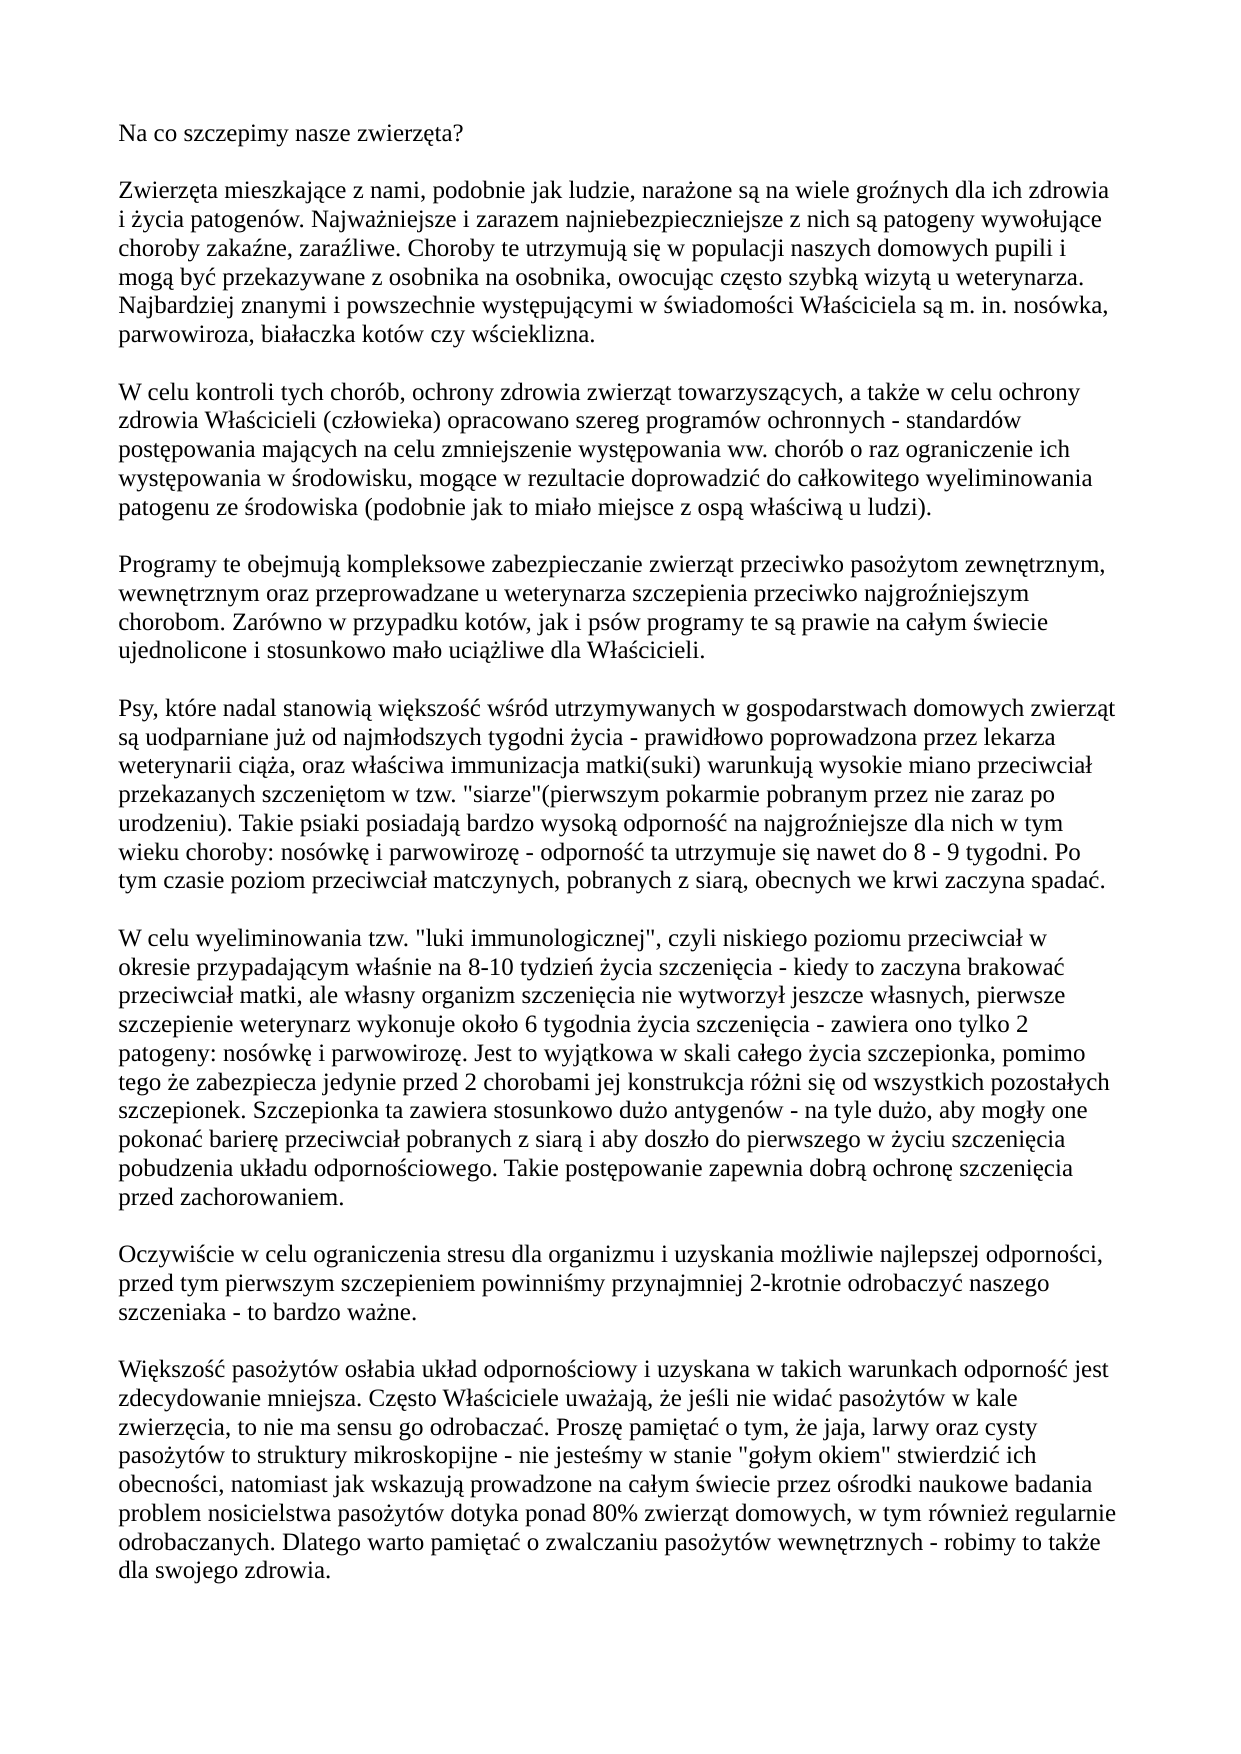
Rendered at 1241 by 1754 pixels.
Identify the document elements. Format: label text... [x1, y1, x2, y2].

text Psy, które nadal stanowią większość wśród utrzymywanych w gospodarstwach domowych zwierząt są uodparniane już od najmłodszych tygodni życia - prawidłowo poprowadzona przez lekarza weterynarii ciąża, oraz właściwa immunizacja matki(suki) warunkują wysokie miano przeciwciał przekazanych szczeniętom w tzw. "siarze"(pierwszym pokarmie pobranym przez nie zaraz po urodzeniu). Takie psiaki posiadają bardzo wysoką odporność na najgroźniejsze dla nich w tym wieku choroby: nosówkę i parwowirozę - odporność ta utrzymuje się nawet do 8 - 9 tygodni. Po tym czasie poziom przeciwciał matczynych, pobranych z siarą, obecnych we krwi zaczyna spadać. [118, 693, 1122, 894]
text W celu wyeliminowania tzw. "luki immunologicznej", czyli niskiego poziomu przeciwciał w okresie przypadającym właśnie na 8-10 tydzień życia szczenięcia - kiedy to zaczyna brakować przeciwciał matki, ale własny organizm szczenięcia nie wytworzył jeszcze własnych, pierwsze szczepienie weterynarz wykonuje około 6 tygodnia życia szczenięcia - zawiera ono tylko 2 patogeny: nosówkę i parwowirozę. Jest to wyjątkowa w skali całego życia szczepionka, pomimo tego że zabezpiecza jedynie przed 2 chorobami jej konstrukcja różni się od wszystkich pozostałych szczepionek. Szczepionka ta zawiera stosunkowo dużo antygenów - na tyle dużo, aby mogły one pokonać barierę przeciwciał pobranych z siarą i aby doszło do pierwszego w życiu szczenięcia pobudzenia układu odpornościowego. Takie postępowanie zapewnia dobrą ochronę szczenięcia przed zachorowaniem. [118, 923, 1122, 1211]
text Oczywiście w celu ograniczenia stresu dla organizmu i uzyskania możliwie najlepszej odporności, przed tym pierwszym szczepieniem powinniśmy przynajmniej 2-krotnie odrobaczyć naszego szczeniaka - to bardzo ważne. [118, 1239, 1122, 1326]
text Większość pasożytów osłabia układ odpornościowy i uzyskana w takich warunkach odporność jest zdecydowanie mniejsza. Często Właściciele uważają, że jeśli nie widać pasożytów w kale zwierzęcia, to nie ma sensu go odrobaczać. Proszę pamiętać o tym, że jaja, larwy oraz cysty pasożytów to struktury mikroskopijne - nie jesteśmy w stanie "gołym okiem" stwierdzić ich obecności, natomiast jak wskazują prowadzone na całym świecie przez ośrodki naukowe badania problem nosicielstwa pasożytów dotyka ponad 80% zwierząt domowych, w tym również regularnie odrobaczanych. Dlatego warto pamiętać o zwalczaniu pasożytów wewnętrznych - robimy to także dla swojego zdrowia. [118, 1354, 1122, 1584]
text Na co szczepimy nasze zwierzęta? [118, 118, 1122, 147]
text Programy te obejmują kompleksowe zabezpieczanie zwierząt przeciwko pasożytom zewnętrznym, wewnętrznym oraz przeprowadzane u weterynarza szczepienia przeciwko najgroźniejszym chorobom. Zarówno w przypadku kotów, jak i psów programy te są prawie na całym świecie ujednolicone i stosunkowo mało uciążliwe dla Właścicieli. [118, 549, 1122, 664]
text Zwierzęta mieszkające z nami, podobnie jak ludzie, narażone są na wiele groźnych dla ich zdrowia i życia patogenów. Najważniejsze i zarazem najniebezpieczniejsze z nich są patogeny wywołujące choroby zakaźne, zaraźliwe. Choroby te utrzymują się w populacji naszych domowych pupili i mogą być przekazywane z osobnika na osobnika, owocując często szybką wizytą u weterynarza. Najbardziej znanymi i powszechnie występującymi w świadomości Właściciela są m. in. nosówka, parwowiroza, białaczka kotów czy wścieklizna. [118, 176, 1122, 348]
text W celu kontroli tych chorób, ochrony zdrowia zwierząt towarzyszących, a także w celu ochrony zdrowia Właścicieli (człowieka) opracowano szereg programów ochronnych - standardów postępowania mających na celu zmniejszenie występowania ww. chorób o raz ograniczenie ich występowania w środowisku, mogące w rezultacie doprowadzić do całkowitego wyeliminowania patogenu ze środowiska (podobnie jak to miało miejsce z ospą właściwą u ludzi). [118, 377, 1122, 521]
